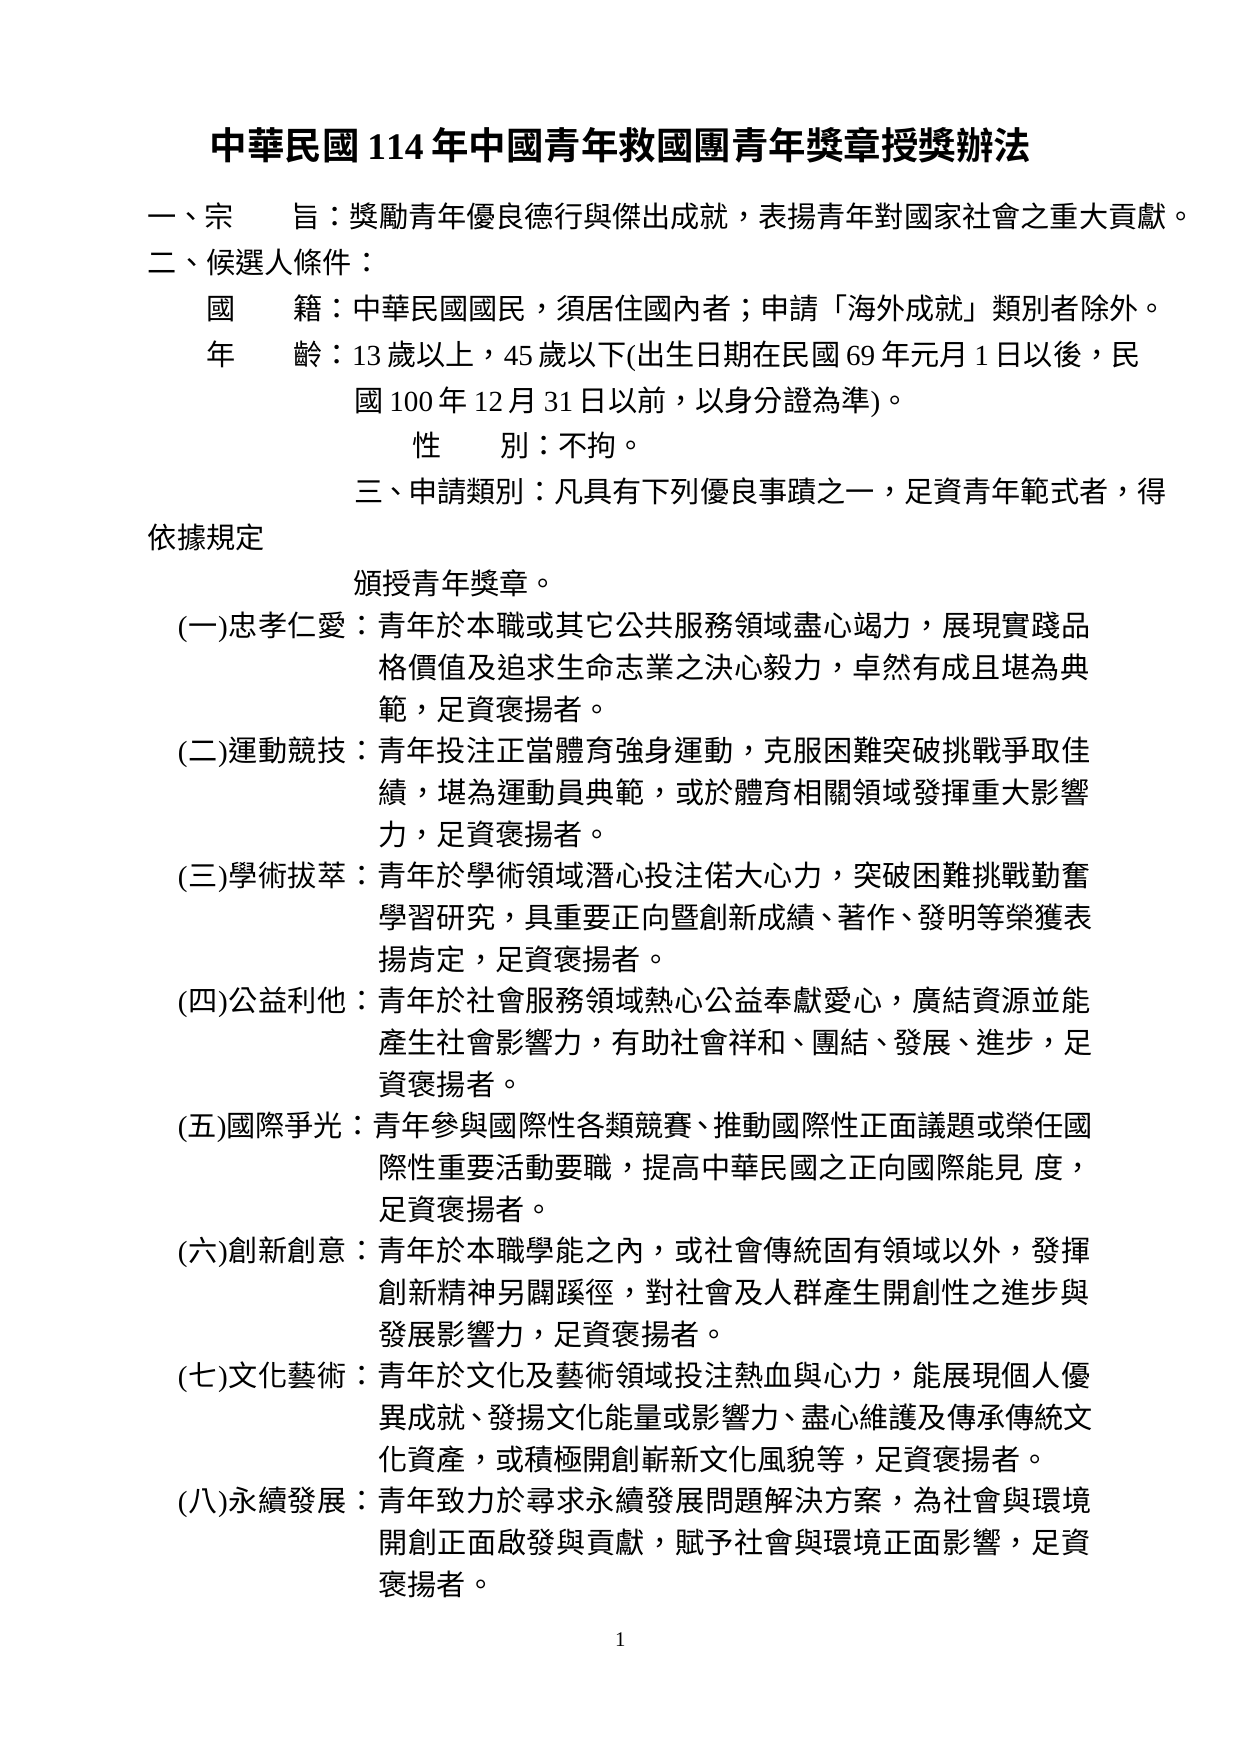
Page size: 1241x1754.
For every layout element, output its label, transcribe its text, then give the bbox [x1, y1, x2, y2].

text 頒授青年獎章。 [148, 558, 1092, 603]
text (四)公益利他：青年於社會服務領域熱心公益奉獻愛心，廣結資源並能產生社會影響力，有助社會祥和、團結、發展、進步，足資褒揚者。 [178, 978, 1092, 1103]
text 一、宗 旨：獎勵青年優良德行與傑出成就，表揚青年對國家社會之重大貢獻。 [148, 191, 1166, 237]
text (六)創新創意：青年於本職學能之內，或社會傳統固有領域以外，發揮創新精神另闢蹊徑，對社會及人群產生開創性之進步與發展影響力，足資褒揚者。 [178, 1228, 1092, 1353]
text 國 籍：中華民國國民，須居住國內者；申請「海外成就」類別者除外。 [148, 283, 1166, 328]
text 三、申請類別：凡具有下列優良事蹟之一，足資青年範式者，得依據規定 [148, 466, 1166, 558]
text 年 齡：13歲以上，45歲以下(出生日期在民國69年元月1日以後，民 [148, 328, 1166, 374]
text (三)學術拔萃：青年於學術領域潛心投注偌大心力，突破困難挑戰勤奮學習研究，具重要正向暨創新成績、著作、發明等榮獲表揚肯定，足資褒揚者。 [178, 853, 1092, 978]
text (二)運動競技：青年投注正當體育強身運動，克服困難突破挑戰爭取佳績，堪為運動員典範，或於體育相關領域發揮重大影響力，足資褒揚者。 [178, 728, 1092, 853]
text 二、候選人條件： [148, 237, 1166, 283]
text (五)國際爭光：青年參與國際性各類競賽、推動國際性正面議題或榮任國際性重要活動要職，提高中華民國之正向國際能見 度，足資褒揚者。 [178, 1103, 1092, 1228]
text (一)忠孝仁愛：青年於本職或其它公共服務領域盡心竭力，展現實踐品格價值及追求生命志業之決心毅力，卓然有成且堪為典範，足資褒揚者。 [178, 603, 1092, 728]
text 國100年12月31日以前，以身分證為準)。 [148, 374, 1166, 420]
text (七)文化藝術：青年於文化及藝術領域投注熱血與心力，能展現個人優異成就、發揚文化能量或影響力、盡心維護及傳承傳統文化資產，或積極開創嶄新文化風貌等，足資褒揚者。 [178, 1353, 1092, 1478]
text 性 別：不拘。 [148, 420, 1166, 466]
text (八)永續發展：青年致力於尋求永續發展問題解決方案，為社會與環境開創正面啟發與貢獻，賦予社會與環境正面影響，足資褒揚者。 [178, 1478, 1092, 1603]
text 中華民國114年中國青年救國團青年獎章授獎辦法 [148, 118, 1092, 170]
